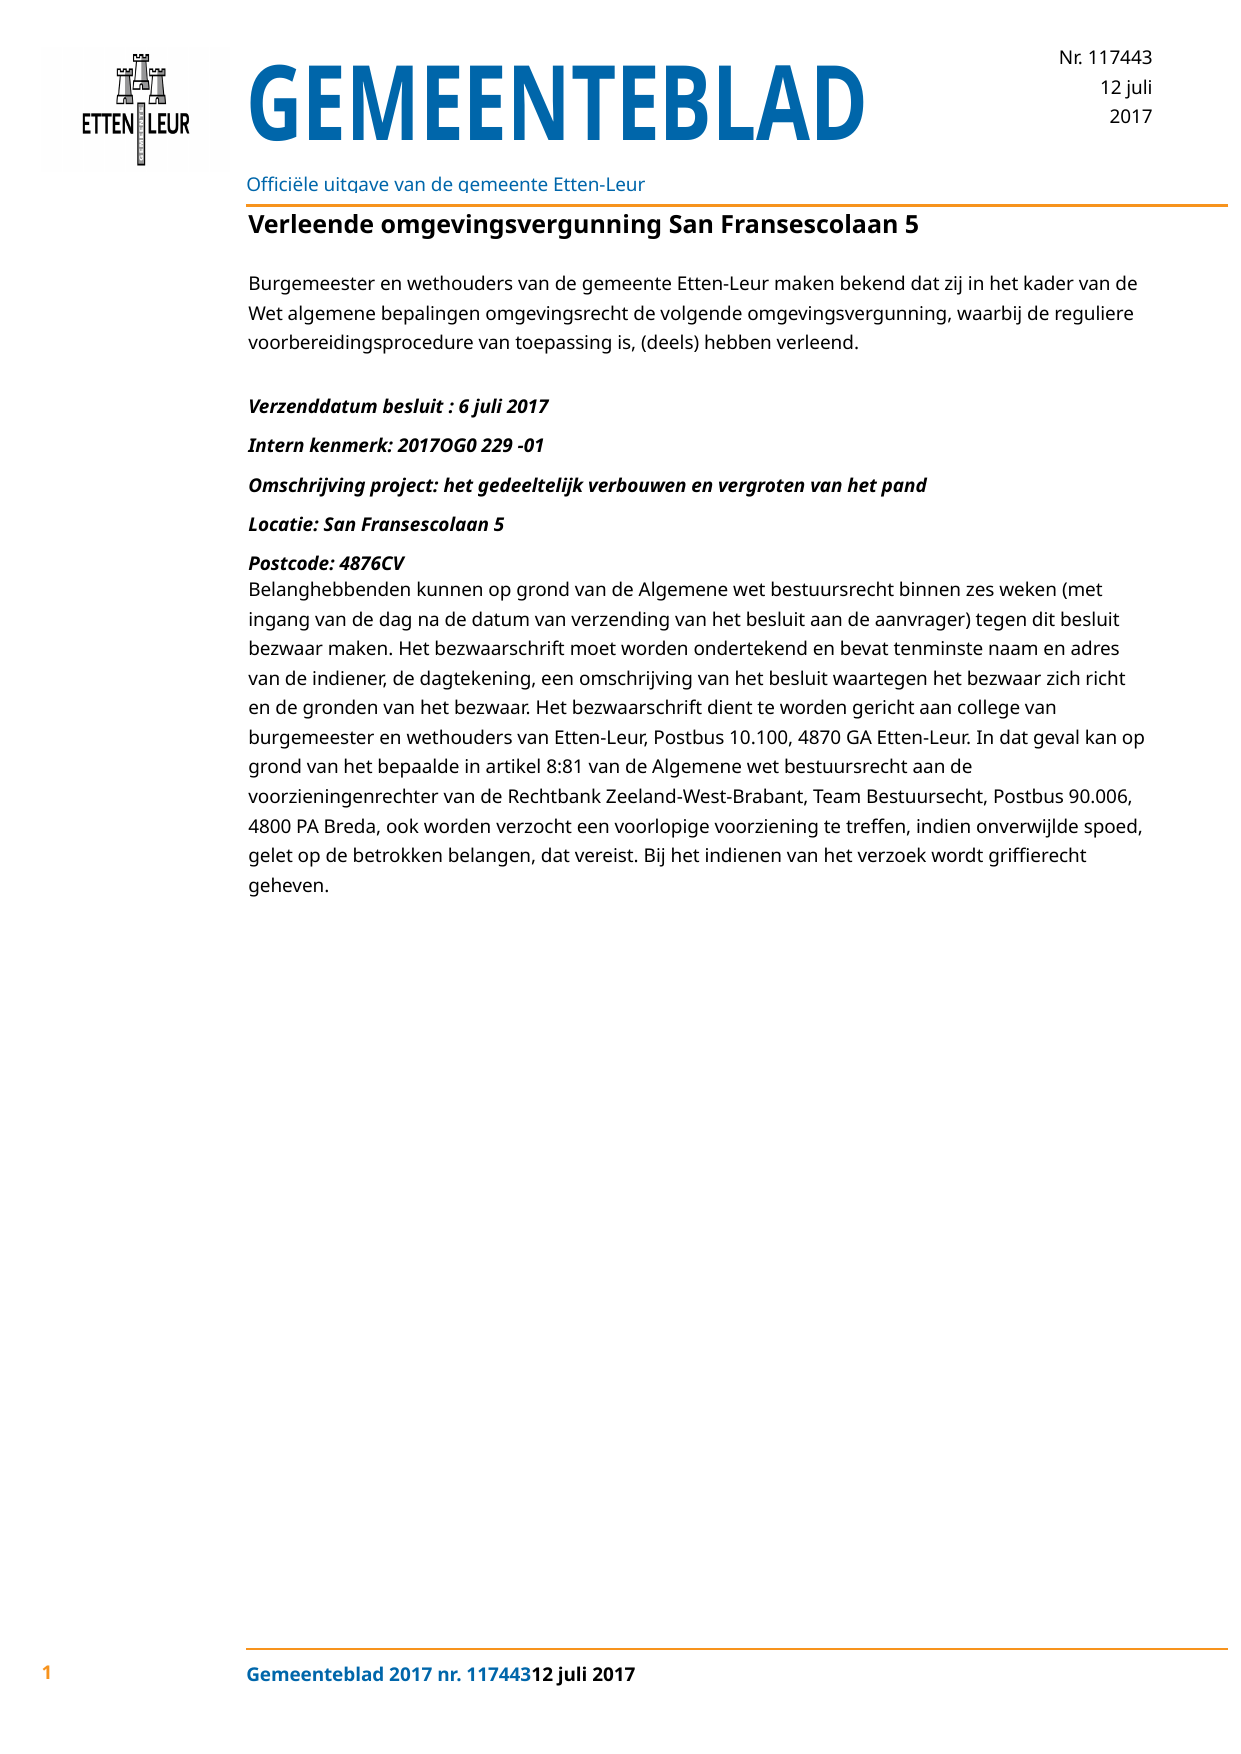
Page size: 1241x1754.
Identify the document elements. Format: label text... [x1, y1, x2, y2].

text Verleende omgevingsvergunning San Fransescolaan 5 [248, 207, 1152, 241]
text Postcode: 4876CV [248, 551, 1152, 576]
text Omschrijving project: het gedeeltelijk verbouwen en vergroten van het pand [248, 472, 1152, 498]
text Verzenddatum besluit : 6 juli 2017 [248, 393, 1152, 419]
text Belanghebbenden kunnen op grond van de Algemene wet bestuursrecht binnen zes weken (met ingang van de dag na de datum van verzending van het besluit aan de aanvrager) tegen dit besluit bezwaar maken. Het bezwaarschrift moet worden ondertekend en bevat tenminste naam en adres van de indiener, de dagtekening, een omschrijving van het besluit waartegen het bezwaar zich richt en de gronden van het bezwaar. Het bezwaarschrift dient te worden gericht aan college van burgemeester en wethouders van Etten-Leur, Postbus 10.100, 4870 GA Etten-Leur. In dat geval kan op grond van het bepaalde in artikel 8:81 van de Algemene wet bestuursrecht aan de voorzieningenrechter van de Rechtbank Zeeland-West-Brabant, Team Bestuursecht, Postbus 90.006, 4800 PA Breda, ook worden verzocht een voorlopige voorziening te treffen, indien onverwijlde spoed, gelet op de betrokken belangen, dat vereist. Bij het indienen van het verzoek wordt griffierecht geheven. [248, 576, 1152, 898]
text Intern kenmerk: 2017OG0 229 -01 [248, 433, 1152, 458]
text Burgemeester en wethouders van de gemeente Etten-Leur maken bekend dat zij in het kader van de Wet algemene bepalingen omgevingsrecht de volgende omgevingsvergunning, waarbij de reguliere voorbereidingsprocedure van toepassing is, (deels) hebben verleend. [248, 270, 1152, 355]
picture [41, 47, 231, 172]
text Locatie: San Fransescolaan 5 [248, 511, 1152, 537]
